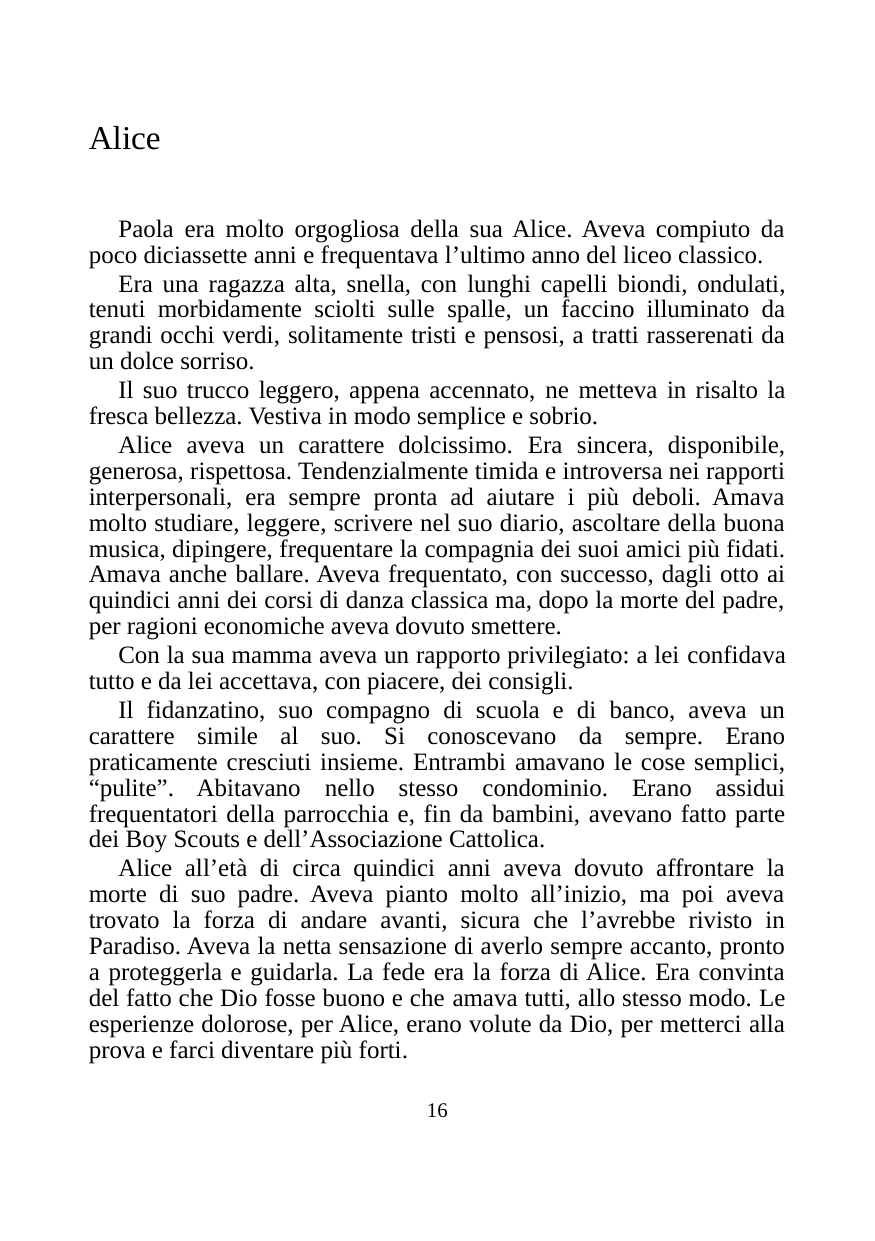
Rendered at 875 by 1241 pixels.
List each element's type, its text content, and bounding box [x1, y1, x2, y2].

text Il fidanzatino, suo compagno di scuola e di banco, aveva un carattere simile al suo. Si conoscevano da sempre. Erano praticamente cresciuti insieme. Entrambi amavano le cose semplici, “pulite”. Abitavano nello stesso condominio. Erano assidui frequentatori della parrocchia e, fin da bambini, avevano fatto parte dei Boy Scouts e dell’Associazione Cattolica. [88, 695, 786, 853]
subtitle Alice [88, 118, 786, 156]
text Paola era molto orgogliosa della sua Alice. Aveva compiuto da poco diciassette anni e frequentava l’ultimo anno del liceo classico. [88, 214, 786, 269]
text Il suo trucco leggero, appena accennato, ne metteva in risalto la fresca bellezza. Vestiva in modo semplice e sobrio. [88, 375, 786, 430]
text Alice all’età di circa quindici anni aveva dovuto affrontare la morte di suo padre. Aveva pianto molto all’inizio, ma poi aveva trovato la forza di andare avanti, sicura che l’avrebbe rivisto in Paradiso. Aveva la netta sensazione di averlo sempre accanto, pronto a proteggerla e guidarla. La fede era la forza di Alice. Era convinta del fatto che Dio fosse buono e che amava tutti, allo stesso modo. Le esperienze dolorose, per Alice, erano volute da Dio, per metterci alla prova e farci diventare più forti. [88, 853, 786, 1064]
text Alice aveva un carattere dolcissimo. Era sincera, disponibile, generosa, rispettosa. Tendenzialmente timida e introversa nei rapporti interpersonali, era sempre pronta ad aiutare i più deboli. Amava molto studiare, leggere, scrivere nel suo diario, ascoltare della buona musica, dipingere, frequentare la compagnia dei suoi amici più fidati. Amava anche ballare. Aveva frequentato, con successo, dagli otto ai quindici anni dei corsi di danza classica ma, dopo la morte del padre, per ragioni economiche aveva dovuto smettere. [88, 430, 786, 640]
text Con la sua mamma aveva un rapporto privilegiato: a lei confidava tutto e da lei accettava, con piacere, dei consigli. [88, 640, 786, 695]
text Era una ragazza alta, snella, con lunghi capelli biondi, ondulati, tenuti morbidamente sciolti sulle spalle, un faccino illuminato da grandi occhi verdi, solitamente tristi e pensosi, a tratti rasserenati da un dolce sorriso. [88, 269, 786, 375]
